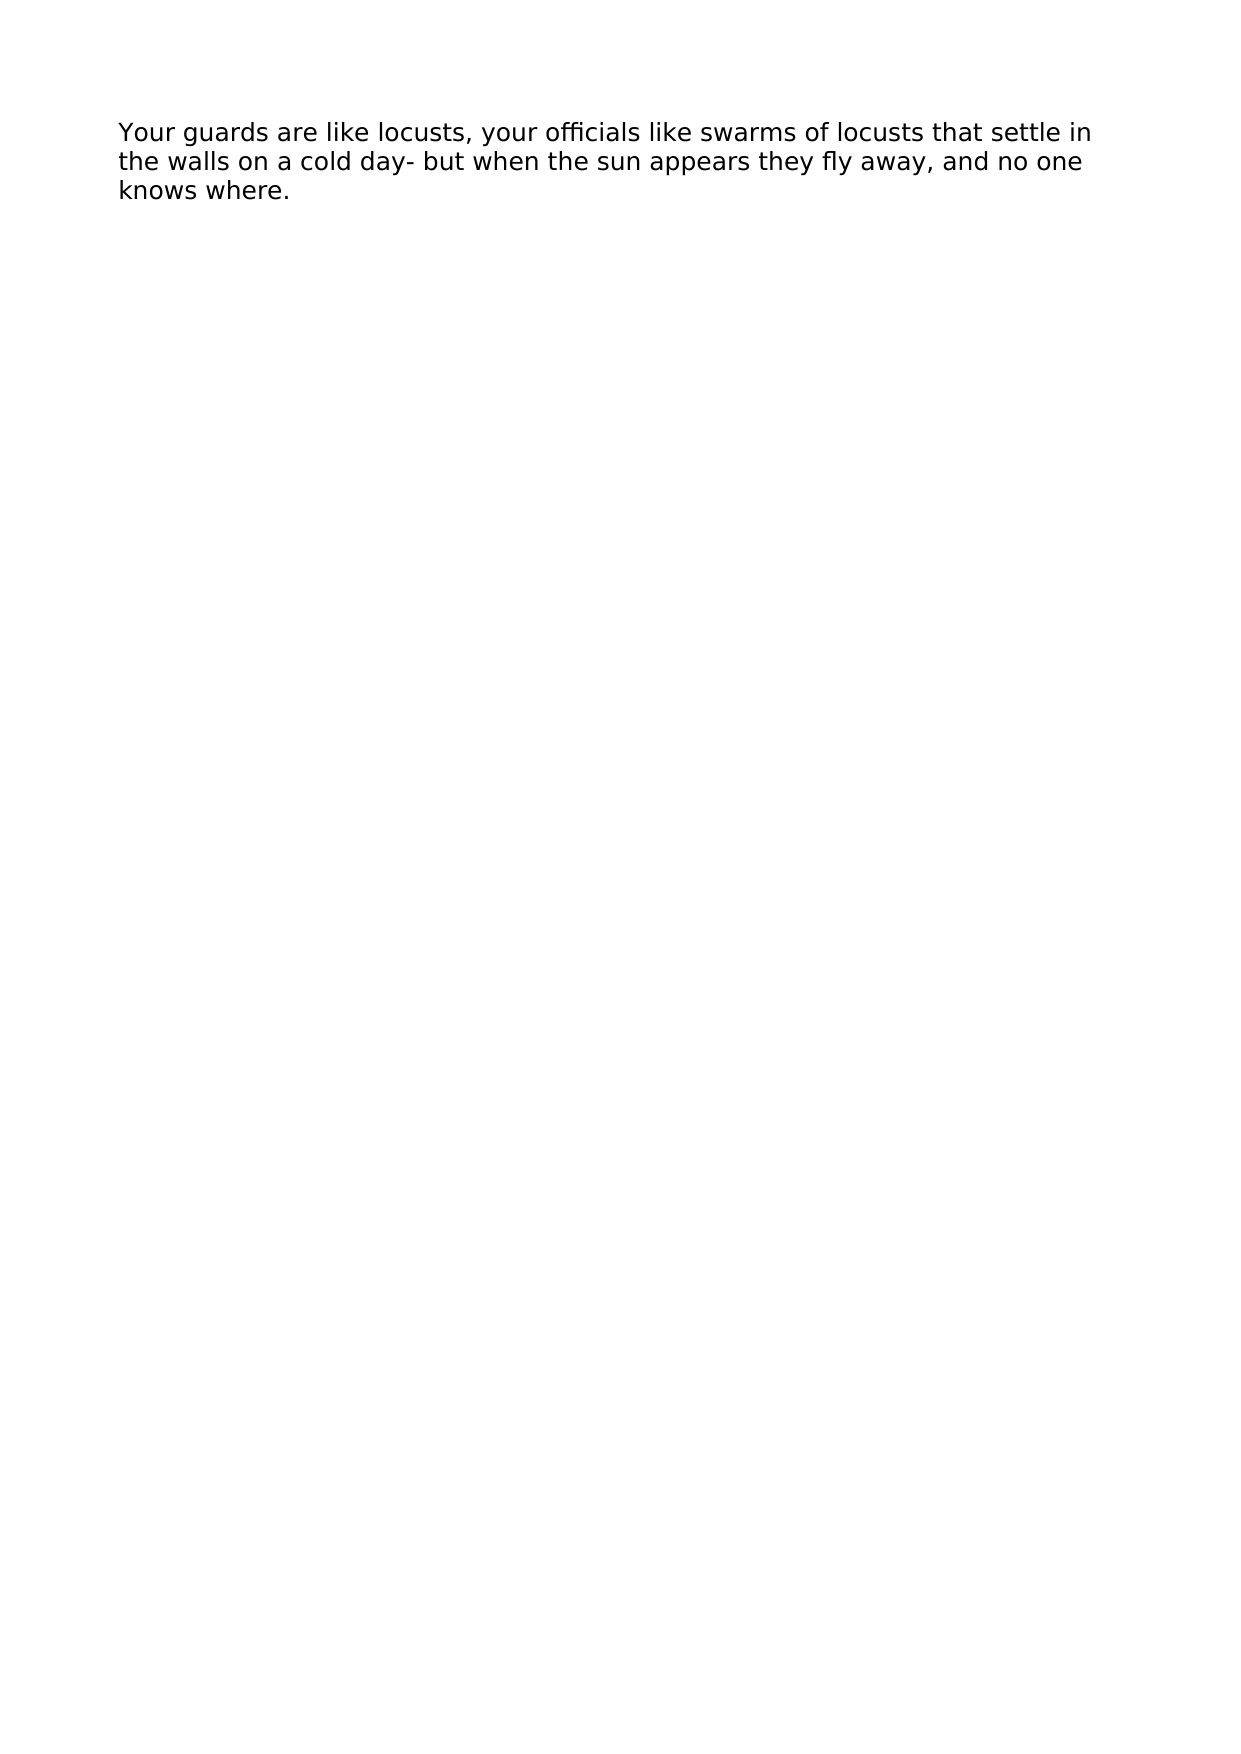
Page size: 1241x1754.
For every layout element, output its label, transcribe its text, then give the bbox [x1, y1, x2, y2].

text Your guards are like locusts, your officials like swarms of locusts that settle in the walls on a cold day- but when the sun appears they fly away, and no one knows where. [118, 118, 1122, 206]
